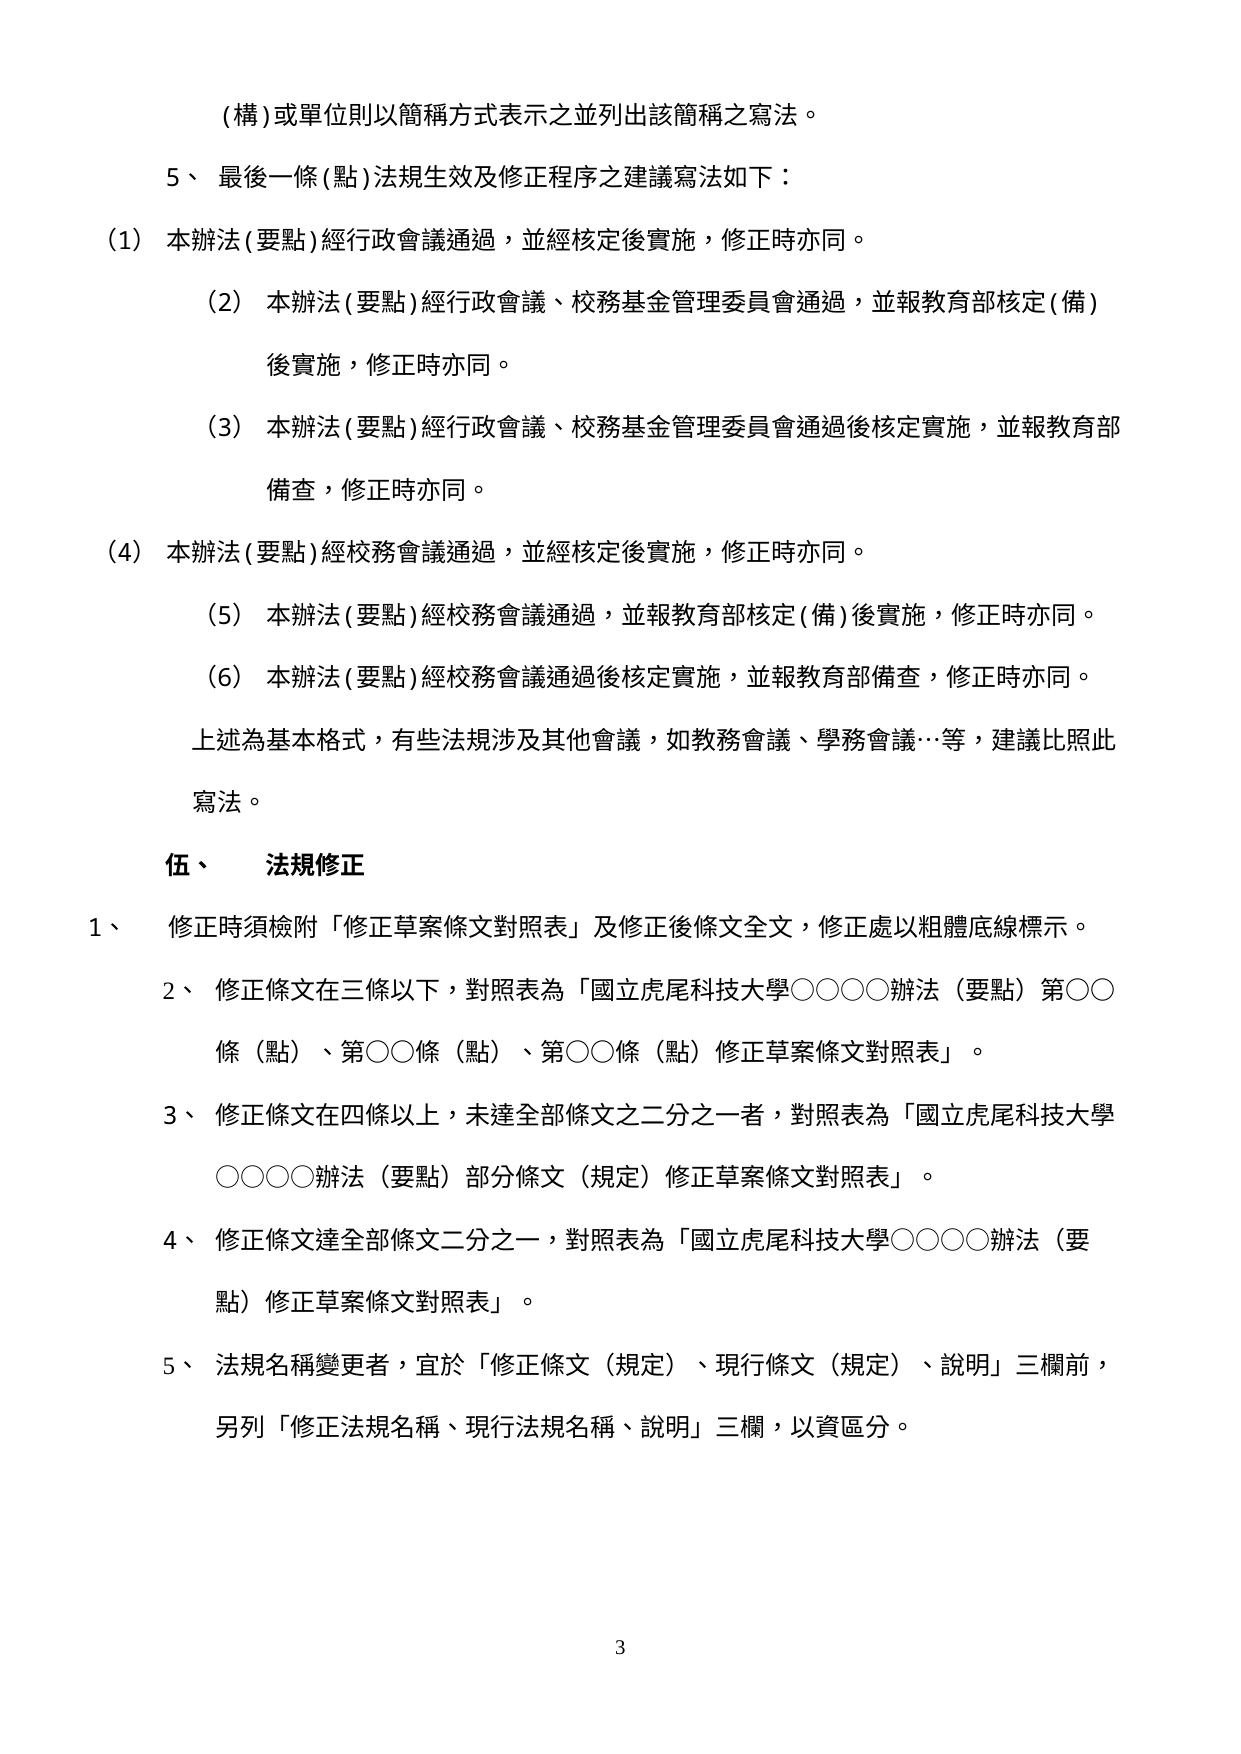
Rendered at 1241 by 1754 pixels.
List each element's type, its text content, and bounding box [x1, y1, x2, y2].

list 本辦法(要點)經行政會議通過，並經核定後實施，修正時亦同。 [92, 197, 1122, 259]
list 修正時須檢附「修正草案條文對照表」及修正後條文全文，修正處以粗體底線標示。 [87, 884, 1122, 947]
list 本辦法(要點)經行政會議、校務基金管理委員會通過後核定實施，並報教育部備查，修正時亦同。 [192, 384, 1122, 509]
list 本辦法(要點)經校務會議通過後核定實施，並報教育部備查，修正時亦同。 [192, 634, 1122, 697]
list 本辦法(要點)經校務會議通過，並報教育部核定(備)後實施，修正時亦同。 [192, 572, 1122, 634]
list 法規名稱變更者，宜於「修正條文（規定）、現行條文（規定）、說明」三欄前，另列「修正法規名稱、現行法規名稱、說明」三欄，以資區分。 [162, 1322, 1122, 1447]
list 修正條文在三條以下，對照表為「國立虎尾科技大學○○○○辦法（要點）第○○條（點）、第○○條（點）、第○○條（點）修正草案條文對照表」。 [162, 947, 1122, 1072]
list 法規修正 [165, 822, 1122, 884]
list 修正條文在四條以上，未達全部條文之二分之一者，對照表為「國立虎尾科技大學○○○○辦法（要點）部分條文（規定）修正草案條文對照表」。 [162, 1072, 1122, 1197]
list (構)或單位則以簡稱方式表示之並列出該簡稱之寫法。 [165, 72, 1122, 134]
list 本辦法(要點)經行政會議、校務基金管理委員會通過，並報教育部核定(備)後實施，修正時亦同。 [192, 259, 1122, 384]
list 本辦法(要點)經校務會議通過，並經核定後實施，修正時亦同。 [92, 509, 1122, 572]
list 修正條文達全部條文二分之一，對照表為「國立虎尾科技大學○○○○辦法（要點）修正草案條文對照表」。 [162, 1197, 1122, 1322]
text 上述為基本格式，有些法規涉及其他會議，如教務會議、學務會議…等，建議比照此寫法。 [192, 697, 1122, 822]
list 最後一條(點)法規生效及修正程序之建議寫法如下： [165, 134, 1122, 197]
